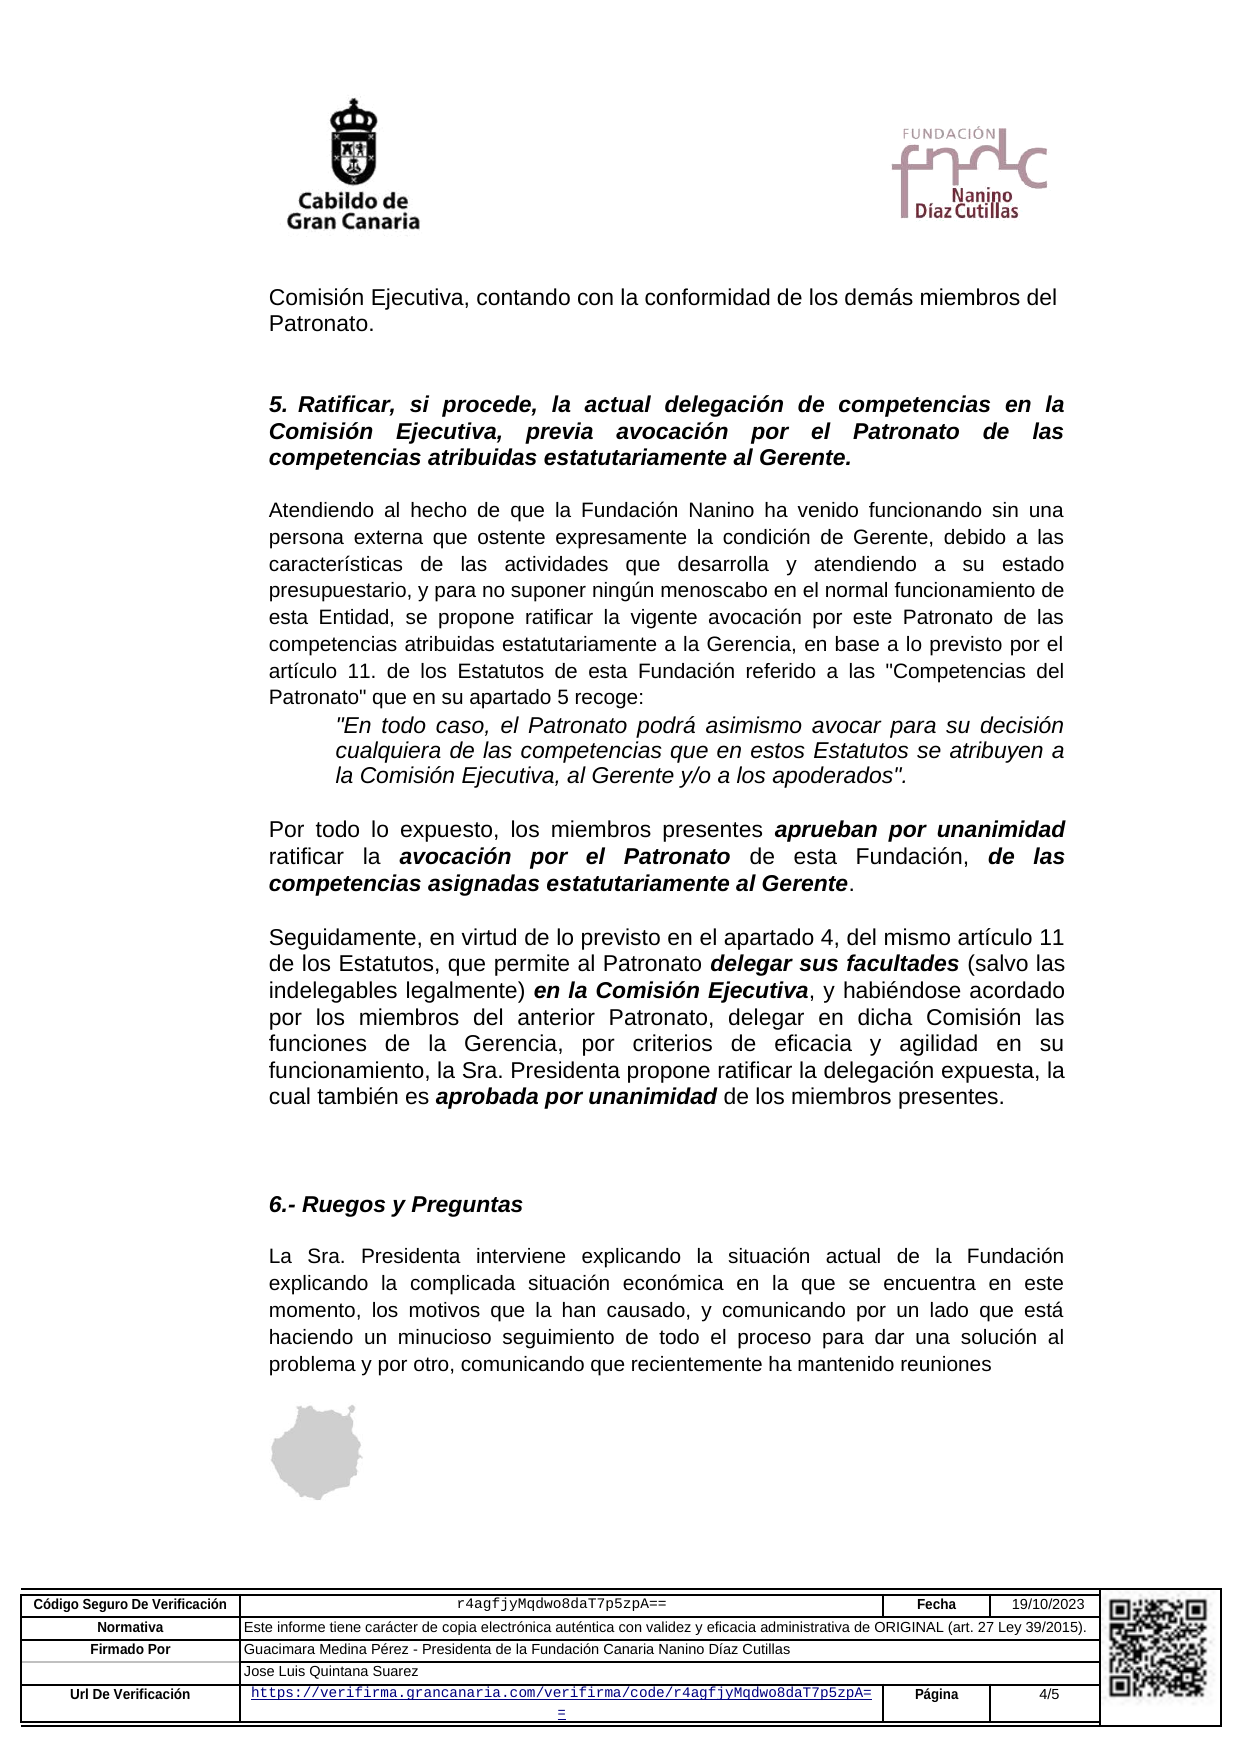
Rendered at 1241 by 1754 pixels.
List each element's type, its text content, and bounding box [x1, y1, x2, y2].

table_header [21, 1590, 239, 1594]
table_cell [1101, 1721, 1220, 1725]
text La Sra. Presidenta interviene explicando la situación actual de la Fundación explicando la complicada situación económica en la que se encuentra en este momento, los motivos que la han causado, y comunicando por un lado que está haciendo un minucioso seguimiento de todo el proceso para dar una solución al problema y por otro, comunicando que recientemente ha mantenido reuniones [269, 1244, 1065, 1376]
table_cell Código Seguro De Verificación [22, 1596, 239, 1616]
table_header [990, 1590, 1099, 1594]
table_cell Página [884, 1686, 989, 1706]
table_cell [990, 1641, 1099, 1661]
table_cell [884, 1706, 989, 1721]
table_cell Normativa [22, 1618, 239, 1639]
table_cell [22, 1663, 239, 1683]
picture [1101, 1590, 1219, 1709]
picture [875, 115, 1068, 233]
table_cell Jose Luis Quintana Suarez [241, 1663, 883, 1683]
text Seguidamente, en virtud de lo previsto en el apartado 4, del mismo artículo 11 de los Estatutos, que permite al Patronato delegar sus facultades (salvo las indelegables legalmente) en la Comisión Ejecutiva, y habiéndose acordado por los miembros del anterior Patronato, delegar en dicha Comisión las funciones de la Gerencia, por criterios de eficacia y agilidad en su funcionamiento, la Sra. Presidenta propone ratificar la delegación expuesta, la cual también es aprobada por unanimidad de los miembros presentes. [269, 924, 1065, 1109]
table_cell Firmado Por [22, 1641, 239, 1661]
table_cell 19/10/2023 [991, 1596, 1099, 1616]
text Por todo lo expuesto, los miembros presentes aprueban por unanimidad ratificar la avocación por el Patronato de esta Fundación, de las competencias asignadas estatutariamente al Gerente. [269, 816, 1065, 896]
table_cell [883, 1641, 989, 1661]
list Ratificar, si procede, la actual delegación de competencias en la Comisión Ejecutiva, previa avocación por el Patronato de las competencias atribuidas estatutariamente al Gerente. [269, 391, 1065, 470]
table_cell = [241, 1706, 882, 1721]
table_cell r4agfjyMqdwo8daT7p5zpA== [241, 1596, 882, 1616]
text 6.- Ruegos y Preguntas [269, 1191, 1219, 1217]
table_cell [1101, 1706, 1220, 1721]
picture [269, 84, 438, 242]
text Atendiendo al hecho de que la Fundación Nanino ha venido funcionando sin una persona externa que ostente expresamente la condición de Gerente, debido a las características de las actividades que desarrolla y atendiendo a su estado presupuestario, y para no suponer ningún menoscabo en el normal funcionamiento de esta Entidad, se propone ratificar la vigente avocación por este Patronato de las competencias atribuidas estatutariamente a la Gerencia, en base a lo previsto por el artículo 11. de los Estatutos de esta Fundación referido a las "Competencias del Patronato" que en su apartado 5 recoge: [269, 498, 1065, 709]
table_cell Este informe tiene carácter de copia electrónica auténtica con validez y eficacia administrativa de ORIGINAL (art. 27 Ley 39/2015). [241, 1618, 1099, 1639]
picture [269, 1402, 364, 1501]
text "En todo caso, el Patronato podrá asimismo avocar para su decisión cualquiera de las competencias que en estos Estatutos se atribuyen a la Comisión Ejecutiva, al Gerente y/o a los apoderados". [335, 713, 1065, 788]
table_cell 4/5 [991, 1686, 1099, 1706]
table_cell Guacimara Medina Pérez - Presidenta de la Fundación Canaria Nanino Díaz Cutillas [241, 1641, 883, 1661]
table_cell [990, 1663, 1099, 1683]
table_header [240, 1590, 883, 1594]
table_header [883, 1590, 989, 1594]
table_cell [883, 1663, 989, 1683]
table_cell Url De Verificación [22, 1686, 239, 1706]
table_cell [991, 1706, 1099, 1721]
table_cell [22, 1706, 239, 1721]
table_cell Fecha [884, 1596, 989, 1616]
table_cell https://verifirma.grancanaria.com/verifirma/code/r4agfjyMqdwo8daT7p5zpA= [241, 1686, 882, 1706]
text Comisión Ejecutiva, contando con la conformidad de los demás miembros del Patronato. [269, 284, 1065, 337]
